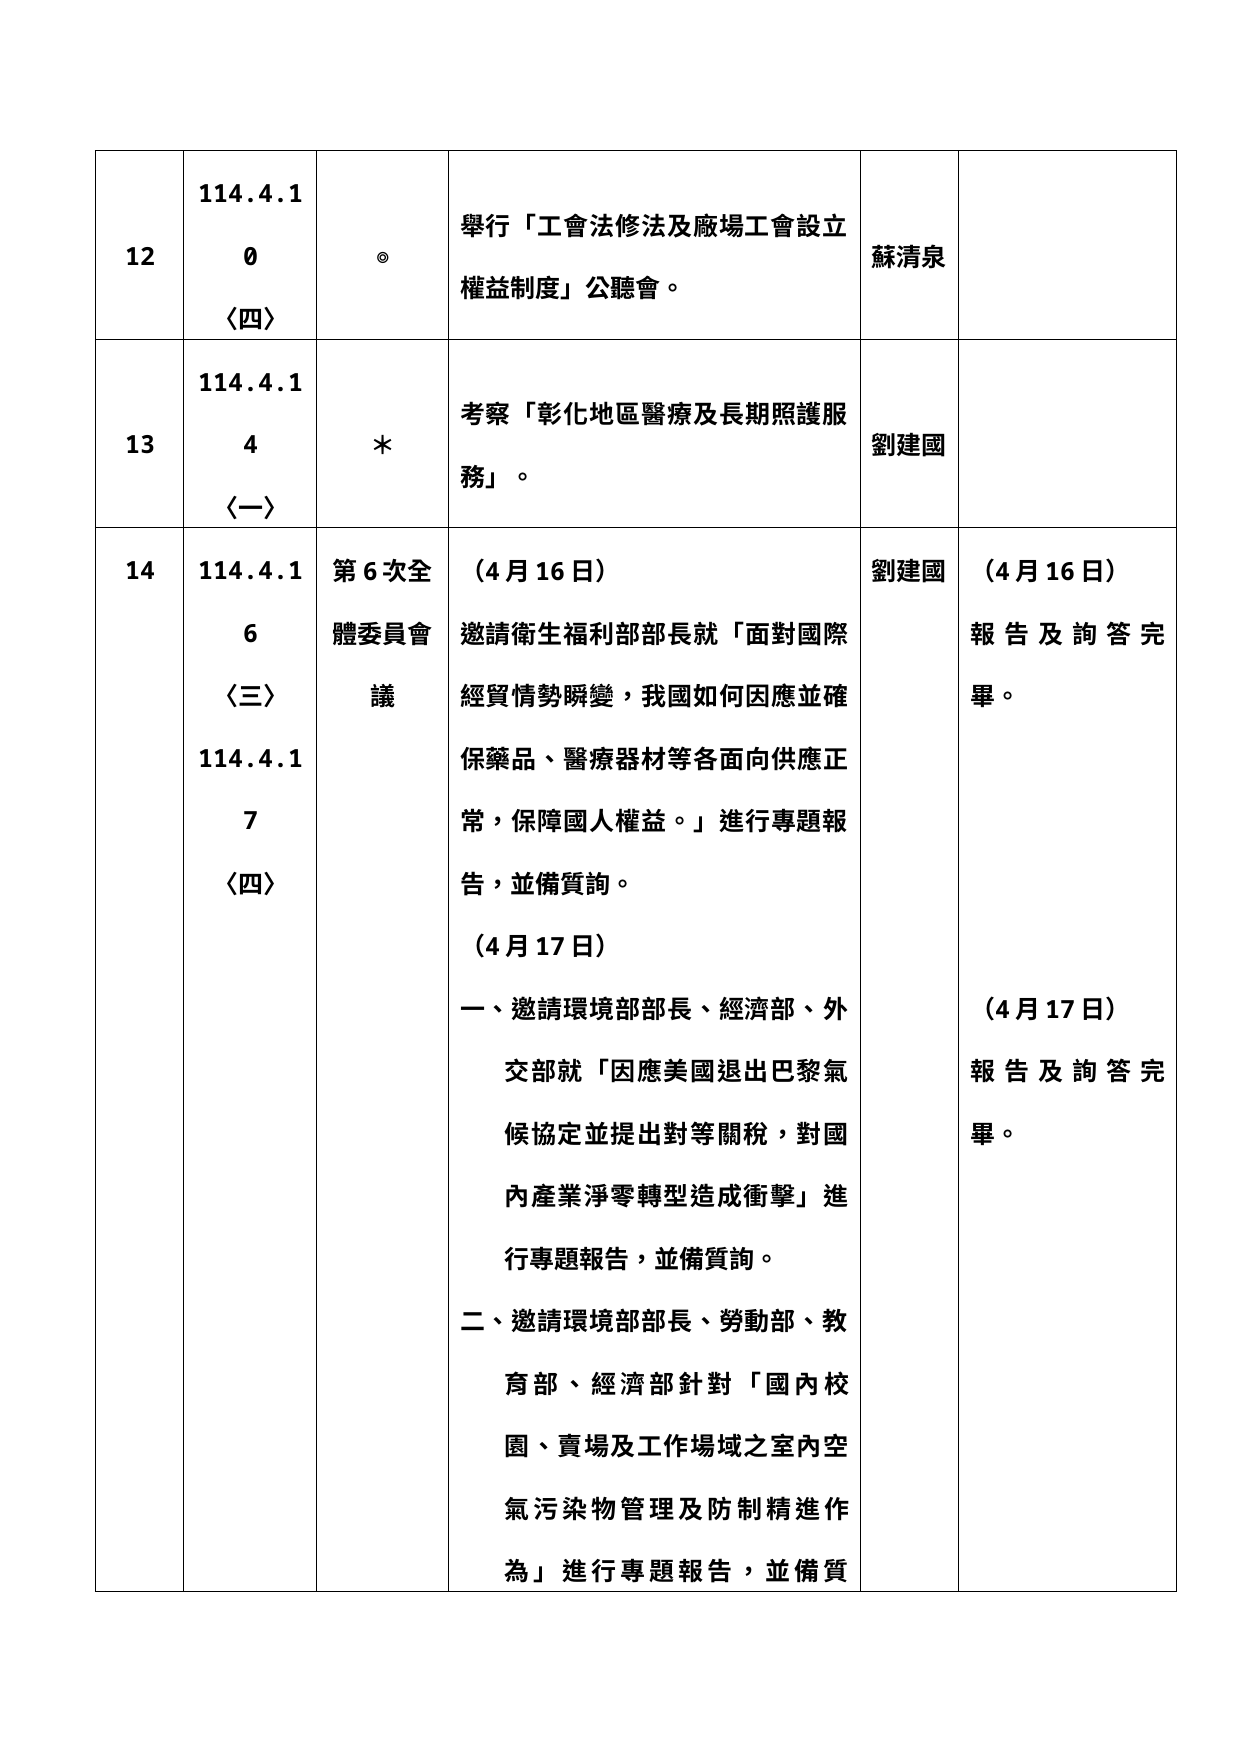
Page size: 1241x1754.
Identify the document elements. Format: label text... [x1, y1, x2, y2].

table_cell 劉建國 [861, 528, 958, 1591]
table_cell 114.4.16 〈三〉 114.4.17 〈四〉 [184, 528, 316, 1591]
table_cell [959, 340, 1176, 527]
table_cell 蘇清泉 [861, 151, 958, 339]
table_cell ＊ [317, 340, 448, 527]
table_cell （4月16日） 報告及詢答完畢。 （4月17日） 報告及詢答完畢。 [959, 528, 1176, 1591]
table_cell （4月16日） 邀請衛生福利部部長就「面對國際經貿情勢瞬變，我國如何因應並確保藥品、醫療器材等各面向供應正常，保障國人權益。」進行專題報告，並備質詢。 （4月17日） 一、邀請環境部部長、經濟部、外交部就「因應美國退出巴黎氣候協定並提出對等關稅，對國內產業淨零轉型造成衝擊」進行專題報告，並備質詢。 二、邀請環境部部長、勞動部、教育部、經濟部針對「國內校園、賣場及工作場域之室內空氣污染物管理及防制精進作為」進行專題報告，並備質 [449, 528, 860, 1591]
table_cell 舉行「工會法修法及廠場工會設立權益制度」公聽會。 [449, 151, 860, 339]
table_cell ◎ [317, 151, 448, 339]
table_cell 14 [96, 528, 183, 1591]
table_cell 第6次全體委員會議 [317, 528, 448, 1591]
table_cell 114.4.10 〈四〉 [184, 151, 316, 339]
table_cell 考察「彰化地區醫療及長期照護服務」。 [449, 340, 860, 527]
table_cell 劉建國 [861, 340, 958, 527]
table_cell 12 [96, 151, 183, 339]
table_cell 114.4.14 〈一〉 [184, 340, 316, 527]
table_cell [959, 151, 1176, 339]
table_cell 13 [96, 340, 183, 527]
